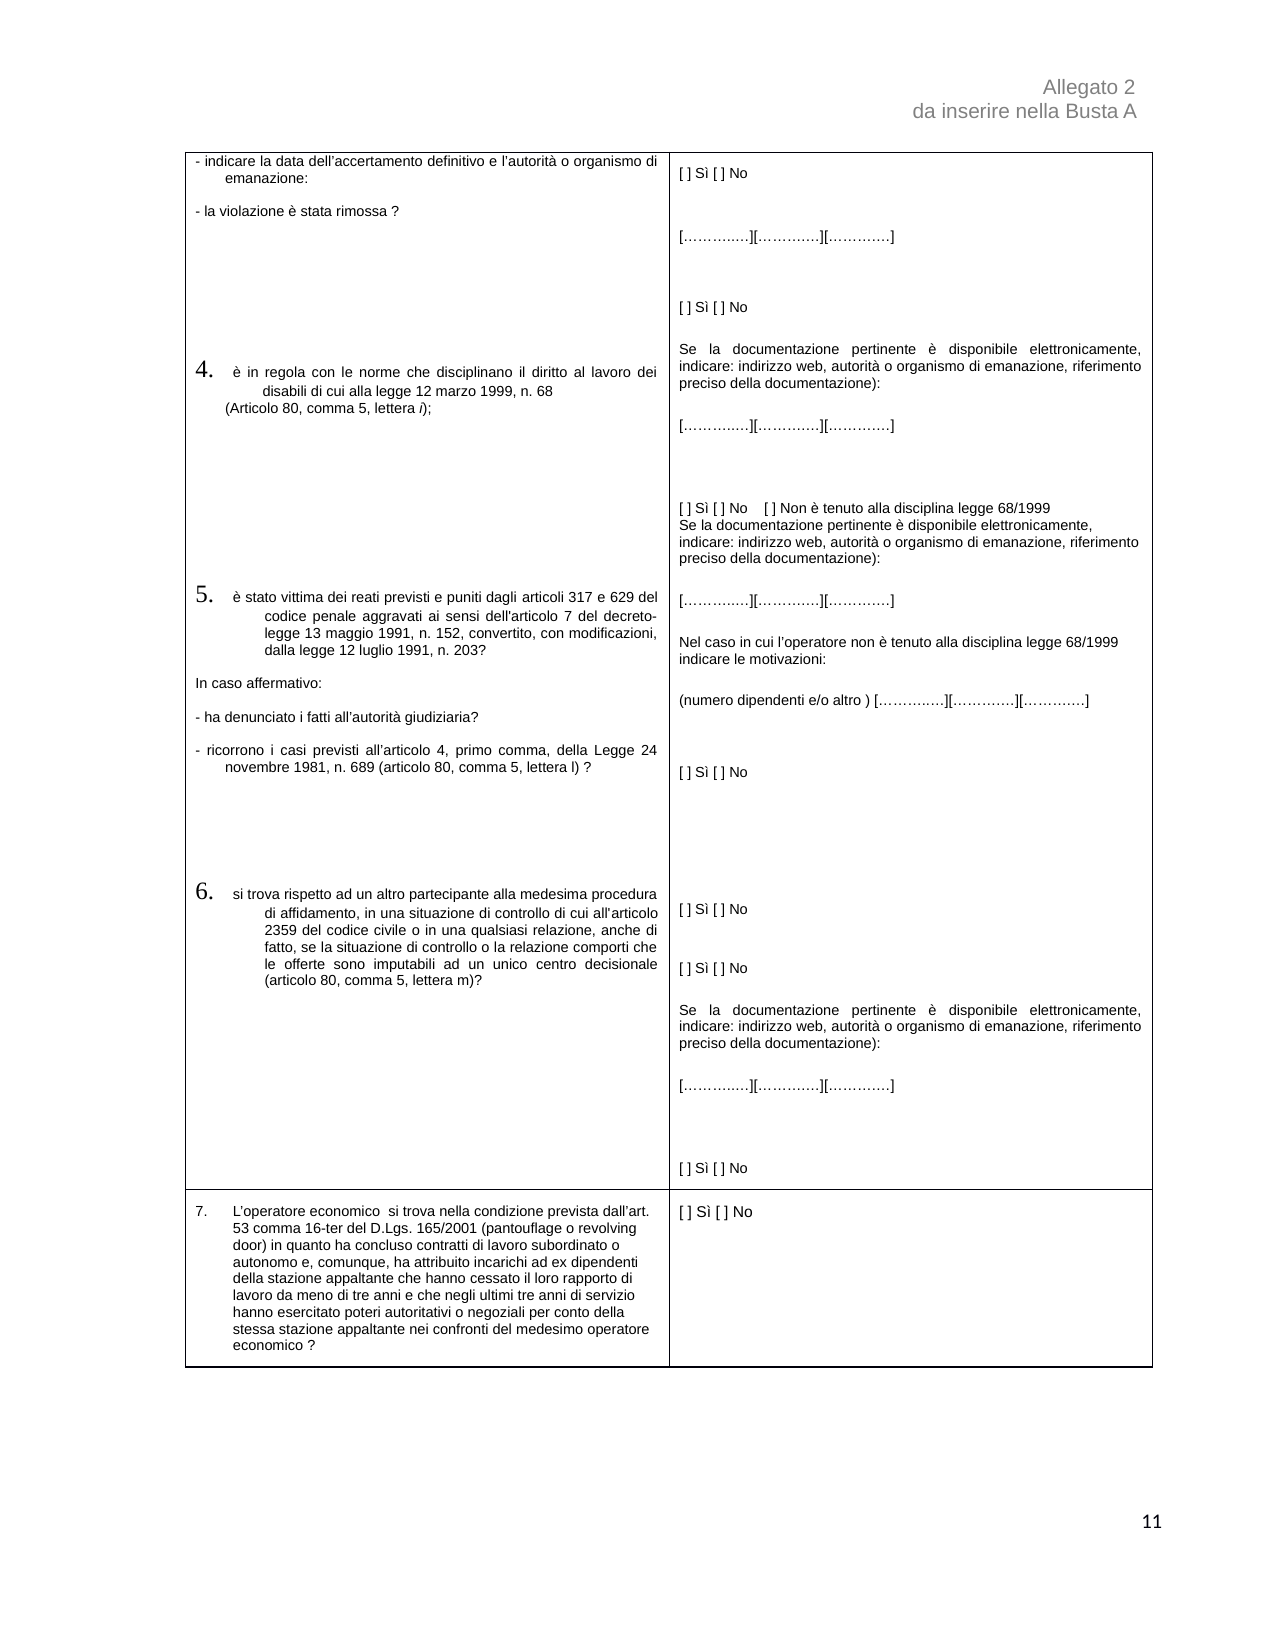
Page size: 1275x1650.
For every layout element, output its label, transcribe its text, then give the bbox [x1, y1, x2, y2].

table_cell [ ] Sì [ ] No [………..…][……….…][……….…] [ ] Sì [ ] No Se la documentazione pertinente è disponibile elettronicamente, indicare: indirizzo web, autorità o organismo di emanazione, riferimento preciso della documentazione): [………..…][……….…][……….…] [ ] Sì [ ] No [ ] Non è tenuto alla disciplina legge 68/1999 Se la documentazione pertinente è disponibile elettronicamente, indicare: indirizzo web, autorità o organismo di emanazione, riferimento preciso della documentazione): [………..…][……….…][……….…] Nel caso in cui l’operatore non è tenuto alla disciplina legge 68/1999 indicare le motivazioni: (numero dipendenti e/o altro ) [………..…][……….…][……….…] [ ] Sì [ ] No [ ] Sì [ ] No [ ] Sì [ ] No Se la documentazione pertinente è disponibile elettronicamente, indicare: indirizzo web, autorità o organismo di emanazione, riferimento preciso della documentazione): [………..…][……….…][……….…] [ ] Sì [ ] No [670, 153, 1152, 1189]
table_cell [ ] Sì [ ] No [670, 1190, 1152, 1366]
table_cell - indicare la data dell’accertamento definitivo e l’autorità o organismo di emanazione: - la violazione è stata rimossa ? è in regola con le norme che disciplinano il diritto al lavoro dei disabili di cui alla legge 12 marzo 1999, n. 68 (Articolo 80, comma 5, lettera i); è stato vittima dei reati previsti e puniti dagli articoli 317 e 629 del codice penale aggravati ai sensi dell'articolo 7 del decreto-legge 13 maggio 1991, n. 152, convertito, con modificazioni, dalla legge 12 luglio 1991, n. 203? In caso affermativo: - ha denunciato i fatti all’autorità giudiziaria? - ricorrono i casi previsti all’articolo 4, primo comma, della Legge 24 novembre 1981, n. 689 (articolo 80, comma 5, lettera l) ? si trova rispetto ad un altro partecipante alla medesima procedura di affidamento, in una situazione di controllo di cui all'articolo 2359 del codice civile o in una qualsiasi relazione, anche di fatto, se la situazione di controllo o la relazione comporti che le offerte sono imputabili ad un unico centro decisionale (articolo 80, comma 5, lettera m)? [186, 153, 669, 1189]
table_cell L’operatore economico si trova nella condizione prevista dall’art. 53 comma 16-ter del D.Lgs. 165/2001 (pantouflage o revolving door) in quanto ha concluso contratti di lavoro subordinato o autonomo e, comunque, ha attribuito incarichi ad ex dipendenti della stazione appaltante che hanno cessato il loro rapporto di lavoro da meno di tre anni e che negli ultimi tre anni di servizio hanno esercitato poteri autoritativi o negoziali per conto della stessa stazione appaltante nei confronti del medesimo operatore economico ? [186, 1190, 669, 1366]
